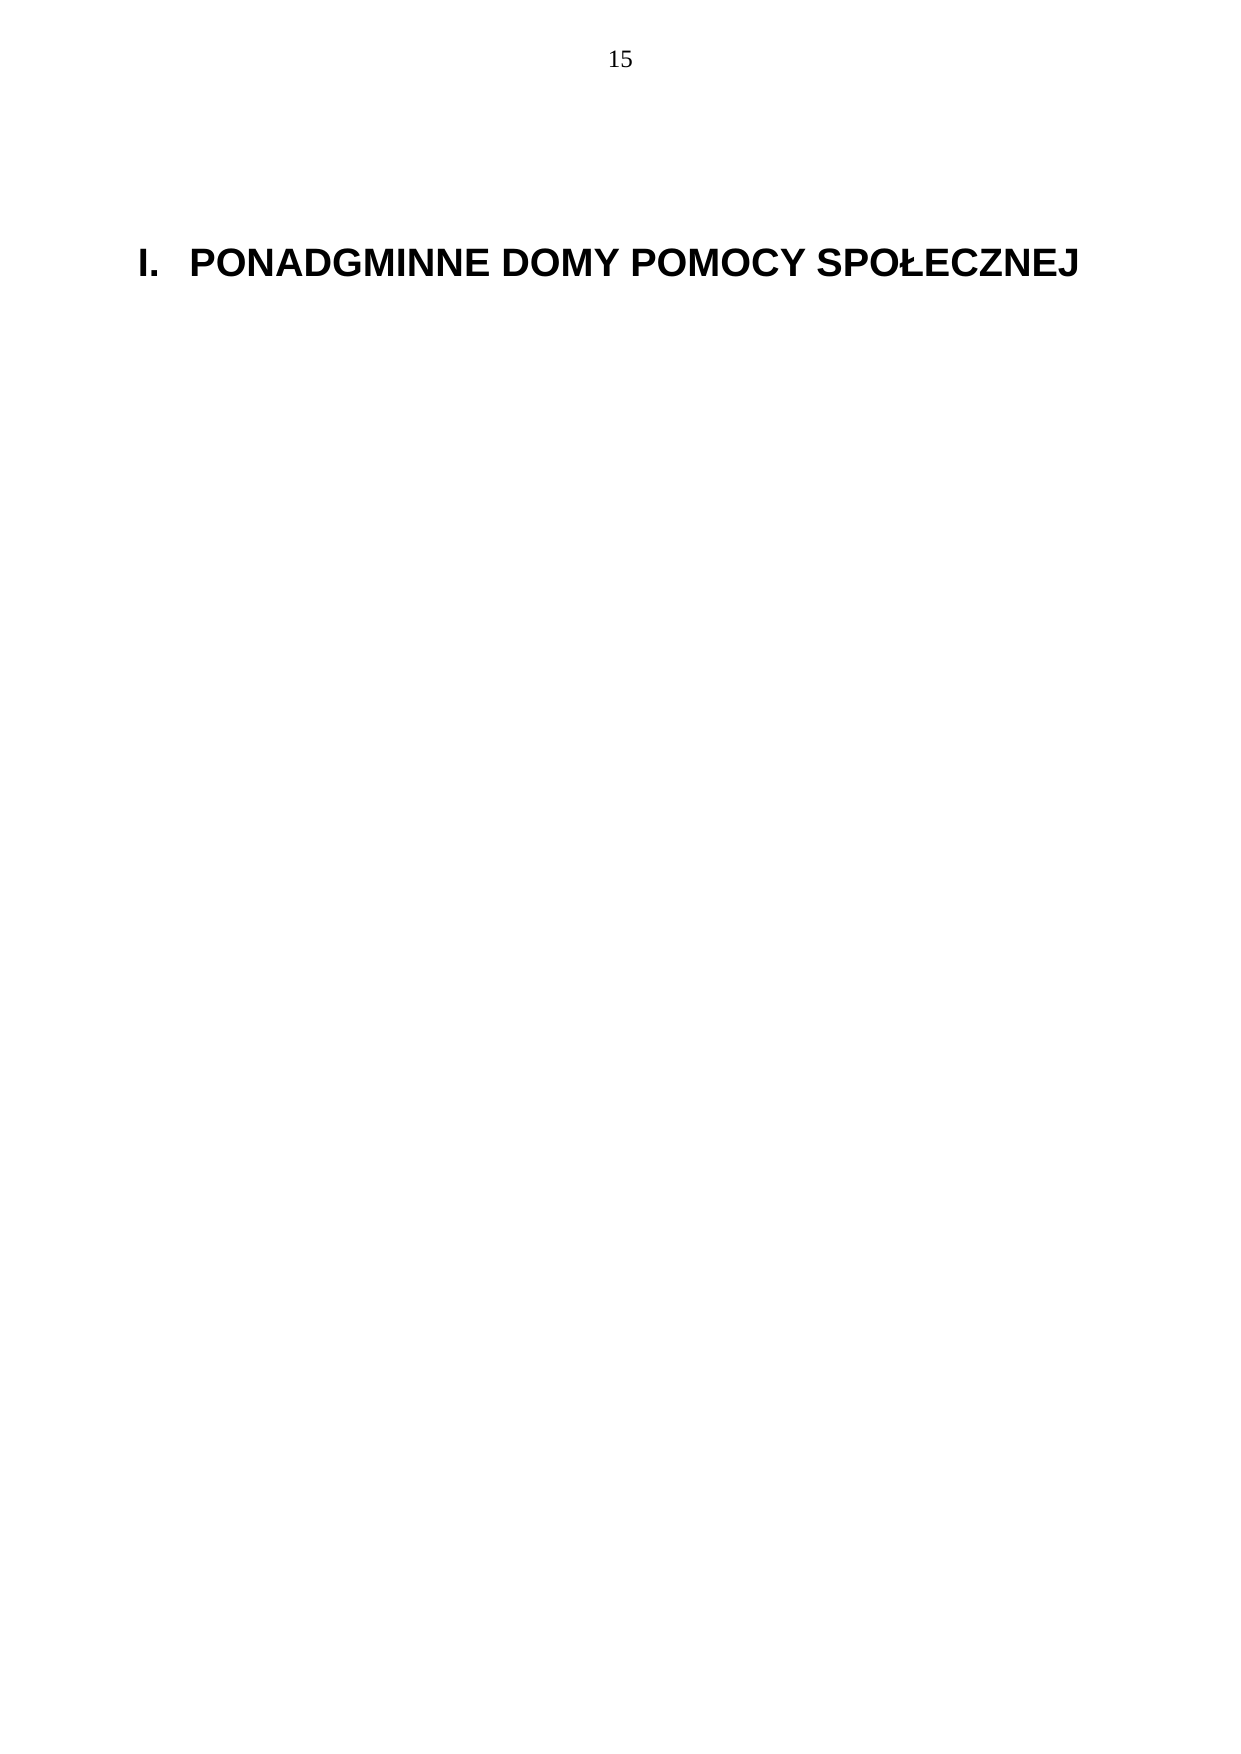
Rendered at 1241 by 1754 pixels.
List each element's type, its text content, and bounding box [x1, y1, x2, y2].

subtitle PONADGMINNE DOMY POMOCY SPOŁECZNEJ [118, 239, 1122, 284]
